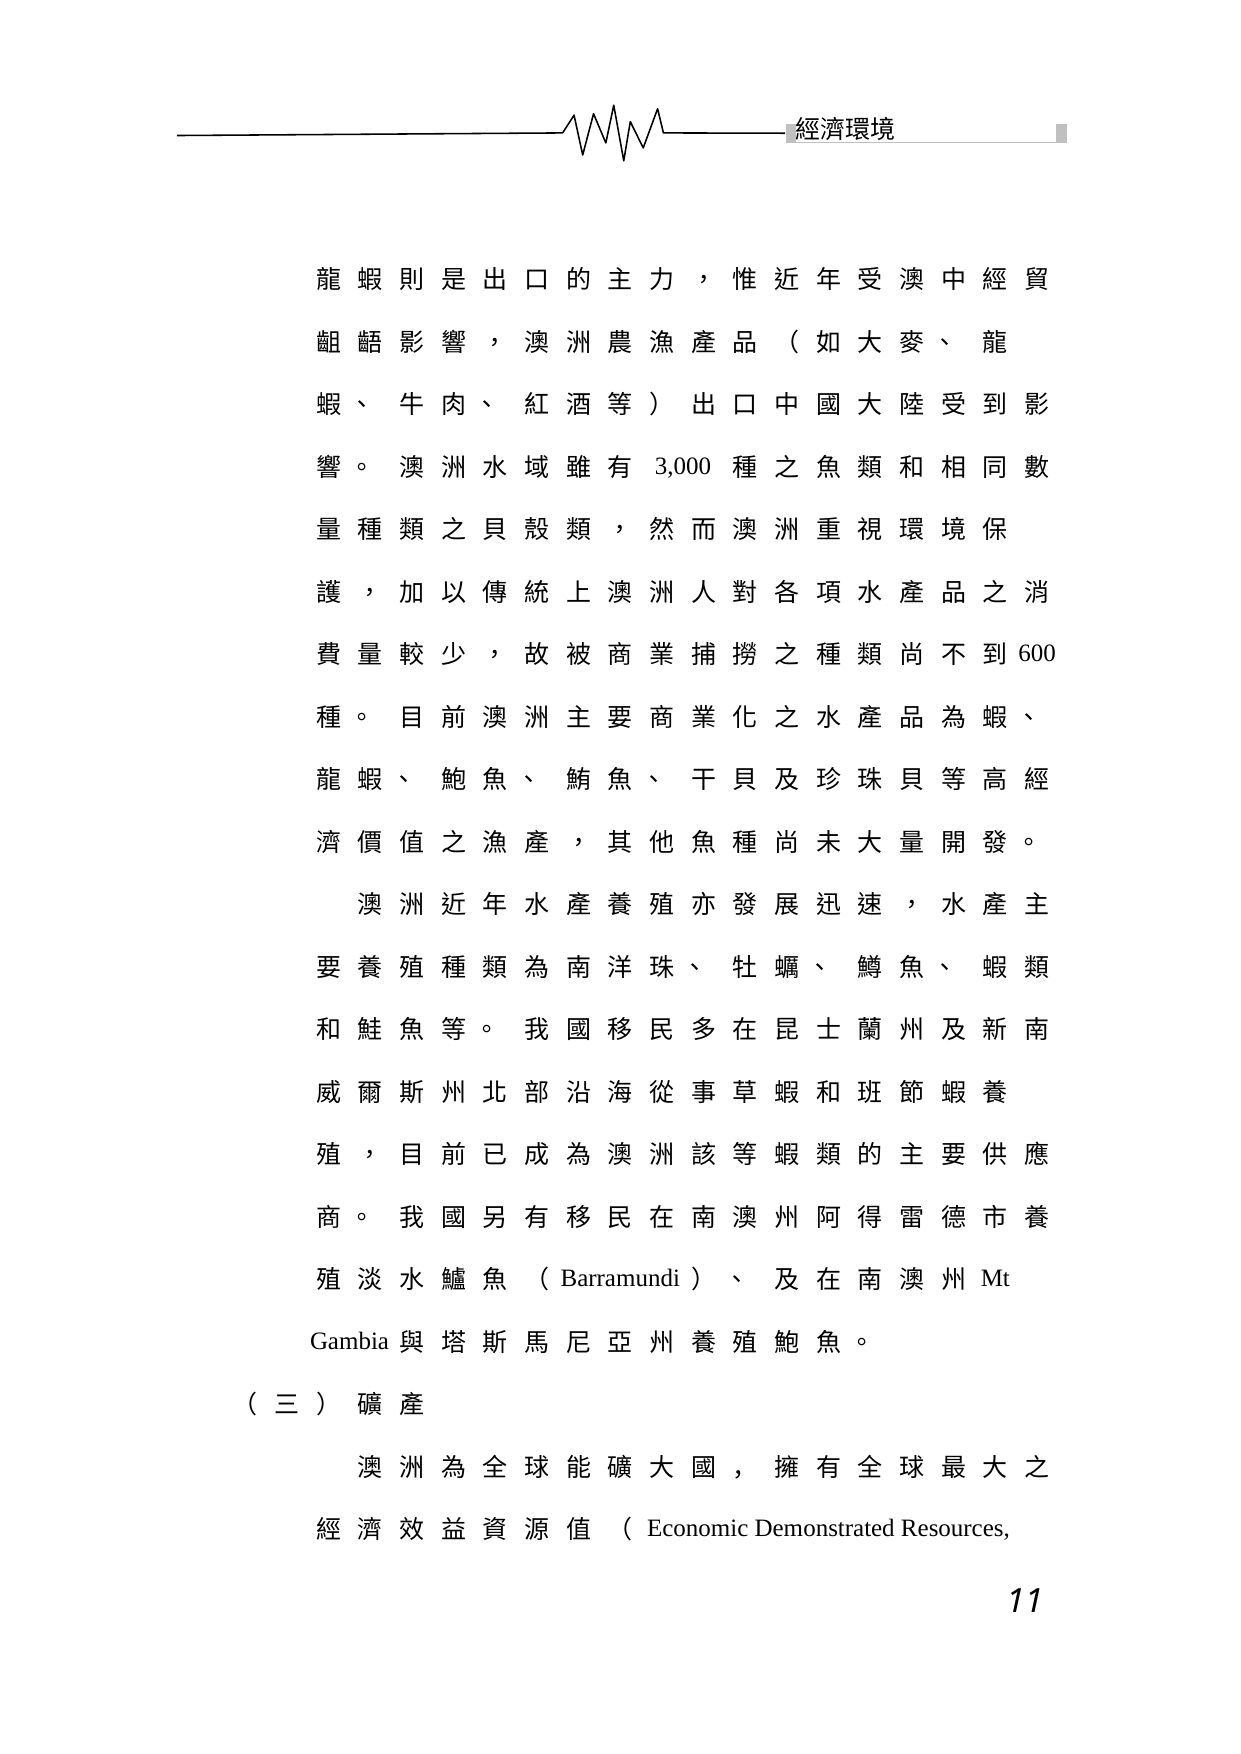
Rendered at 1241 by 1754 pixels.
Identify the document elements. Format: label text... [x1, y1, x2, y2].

text （三）礦產 [207, 1361, 1058, 1424]
text 澳洲近年水產養殖亦發展迅速，水產主要養殖種類為南洋珠、牡蠣、鱒魚、蝦類和鮭魚等。我國移民多在昆士蘭州及新南威爾斯州北部沿海從事草蝦和班節蝦養殖，目前已成為澳洲該等蝦類的主要供應商。我國另有移民在南澳州阿得雷德市養殖淡水鱸魚（Barramundi）、及在南澳州Mt Gambia與塔斯馬尼亞州養殖鮑魚。 [281, 861, 1058, 1361]
text 龍蝦則是出口的主力，惟近年受澳中經貿齟齬影響，澳洲農漁產品（如大麥、龍蝦、牛肉、紅酒等）出口中國大陸受到影響。澳洲水域雖有3,000種之魚類和相同數量種類之貝殼類，然而澳洲重視環境保護，加以傳統上澳洲人對各項水產品之消費量較少，故被商業捕撈之種類尚不到600種。目前澳洲主要商業化之水產品為蝦、龍蝦、鮑魚、鮪魚、干貝及珍珠貝等高經濟價值之漁產，其他魚種尚未大量開發。 [281, 236, 1058, 861]
text 澳洲為全球能礦大國，擁有全球最大之經濟效益資源值（Economic Demonstrated Resources, [281, 1424, 1058, 1549]
